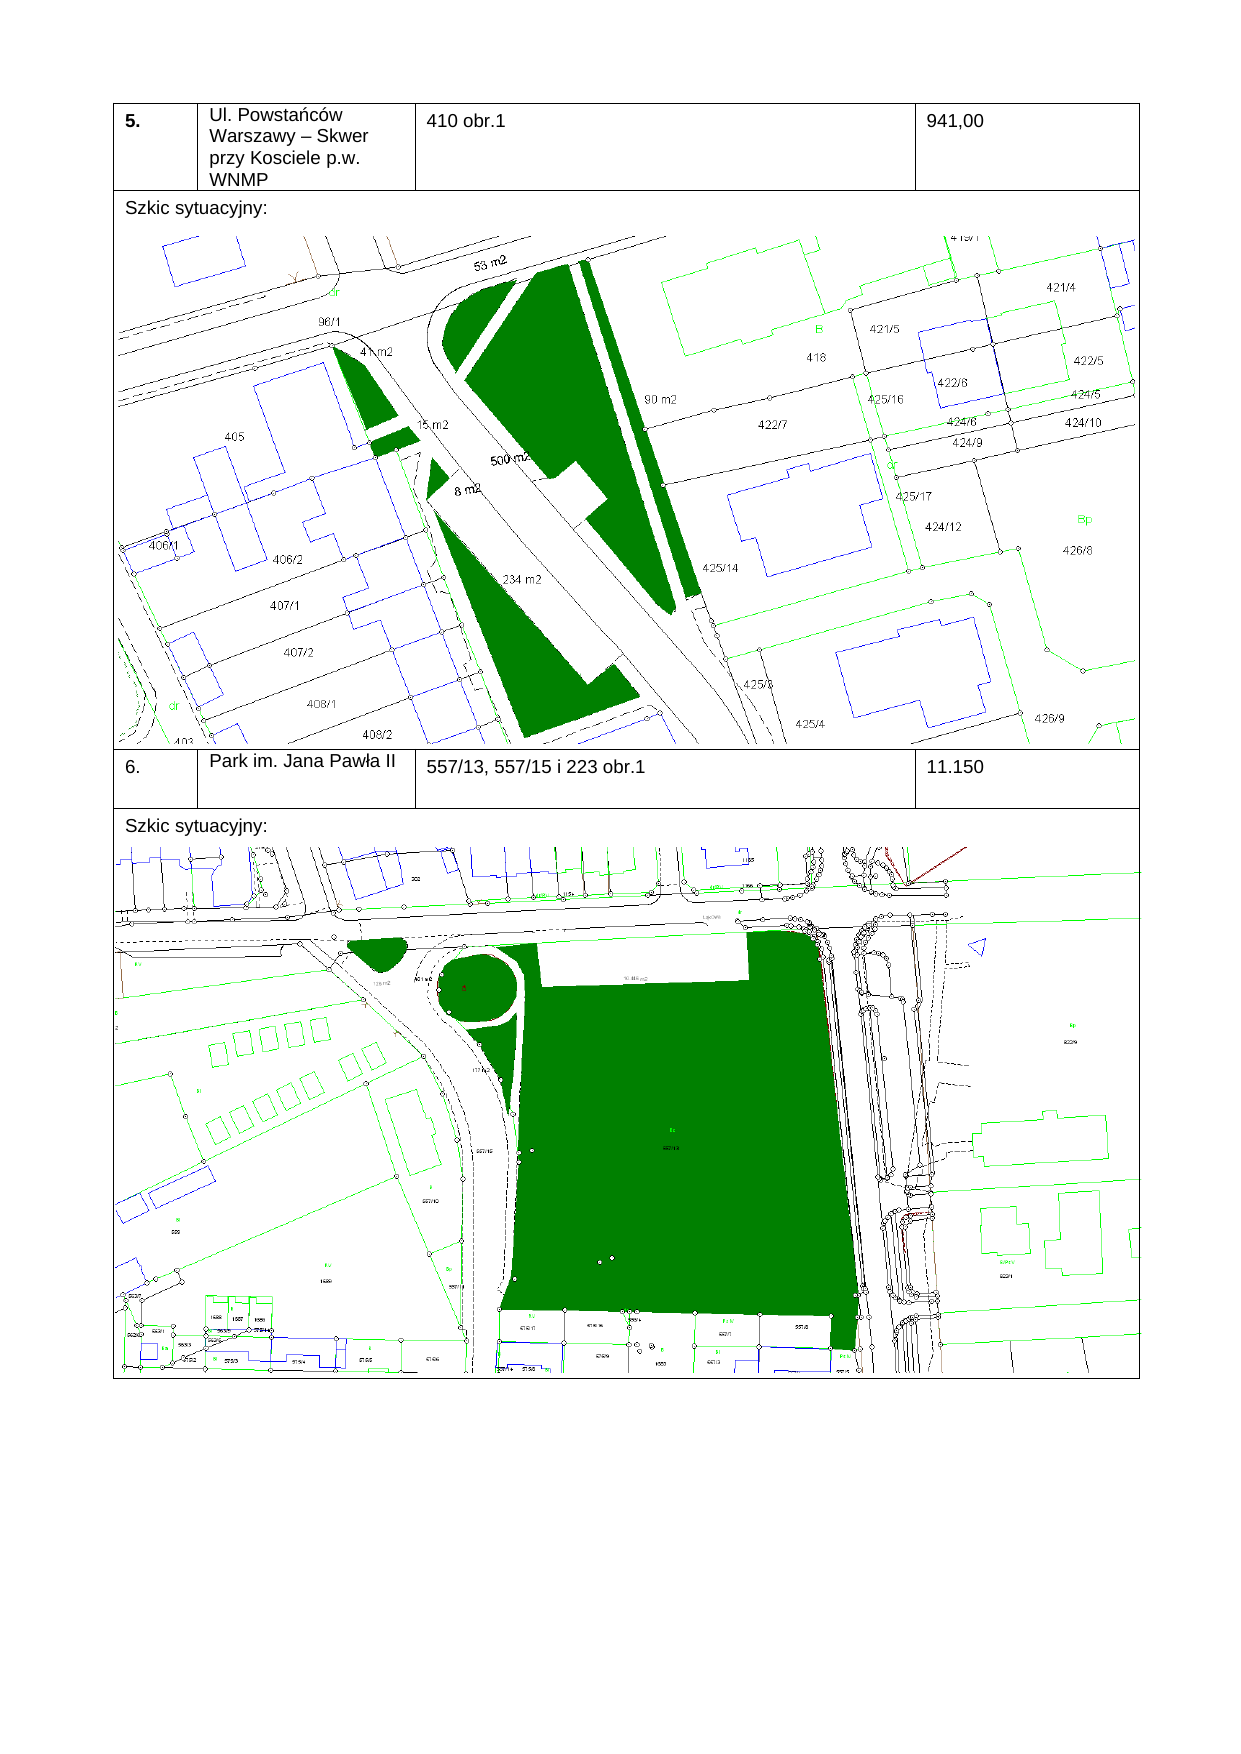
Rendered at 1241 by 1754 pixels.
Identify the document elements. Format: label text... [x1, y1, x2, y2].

table_cell 6. [114, 750, 197, 808]
table_cell Szkic sytuacyjny: [114, 191, 1139, 749]
picture [115, 847, 1139, 1377]
table_header 941,00 [916, 104, 1139, 190]
table_cell 11.150 [916, 750, 1139, 808]
table_cell Park im. Jana Pawła II [198, 750, 415, 808]
table_header 5. [114, 104, 197, 190]
picture [118, 236, 1135, 747]
table_header 410 obr.1 [416, 104, 915, 190]
table_cell 557/13, 557/15 i 223 obr.1 [416, 750, 915, 808]
table_cell Szkic sytuacyjny: [114, 809, 1139, 1378]
table_header Ul. Powstańców Warszawy – Skwer przy Kosciele p.w. WNMP [198, 104, 415, 190]
